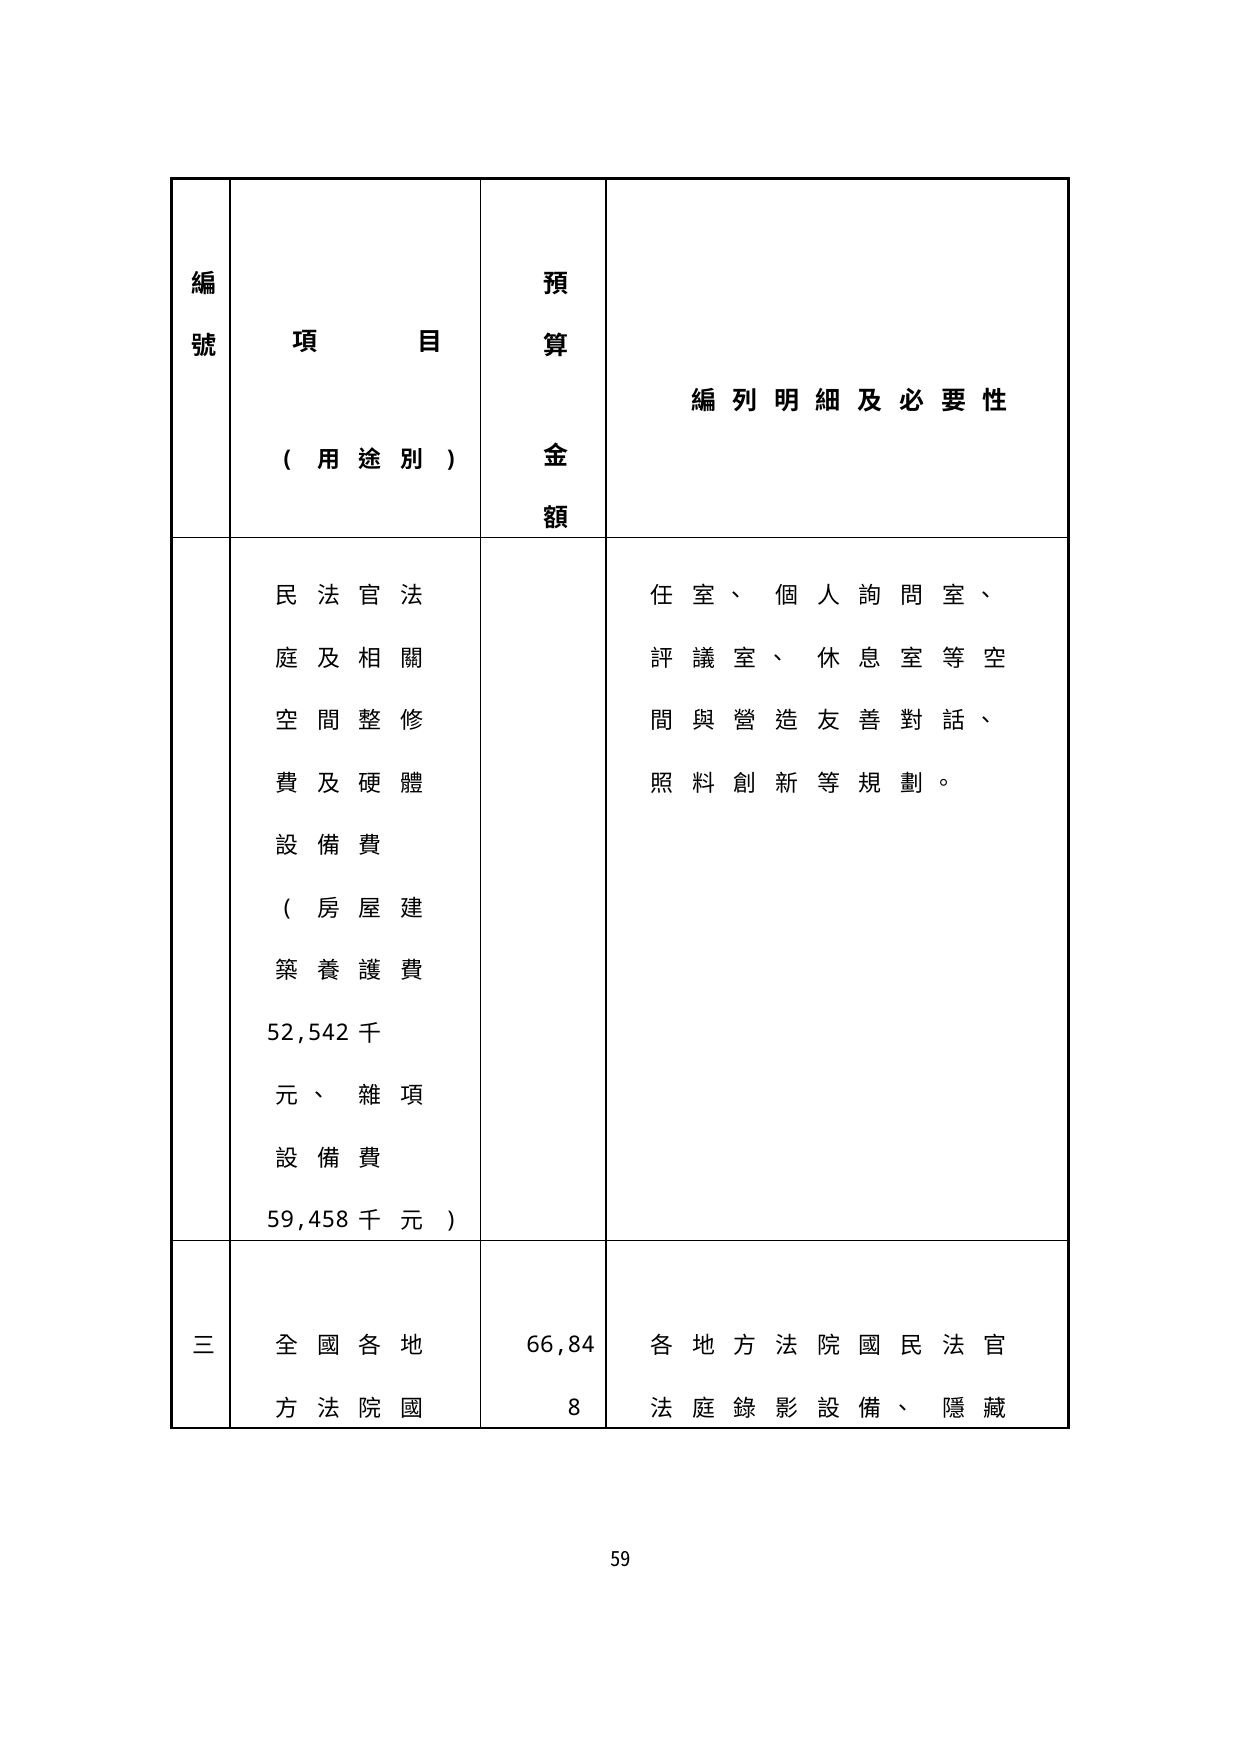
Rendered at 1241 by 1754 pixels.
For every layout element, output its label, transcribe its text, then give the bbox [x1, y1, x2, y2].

table_header 預算 金額 [481, 180, 605, 537]
table_cell 三 [173, 1241, 229, 1427]
table_cell 各地方法院國民法官法庭錄影設備、隱藏 [607, 1241, 1067, 1427]
table_header 項 目 (用途別) [231, 180, 480, 537]
table_cell [173, 538, 229, 1240]
table_header 編號 [173, 180, 229, 537]
table_cell [481, 538, 605, 1240]
table_header 編列明細及必要性 [607, 180, 1067, 537]
table_cell 全國各地方法院國 [231, 1241, 480, 1427]
table_cell 66,848 [481, 1241, 605, 1427]
table_cell 民法官法庭及相關空間整修費及硬體設備費(房屋建築養護費52,542千元、雜項設備費59,458千元) [231, 538, 480, 1240]
table_cell 任室、個人詢問室、評議室、休息室等空間與營造友善對話、照料創新等規劃。 [607, 538, 1067, 1240]
